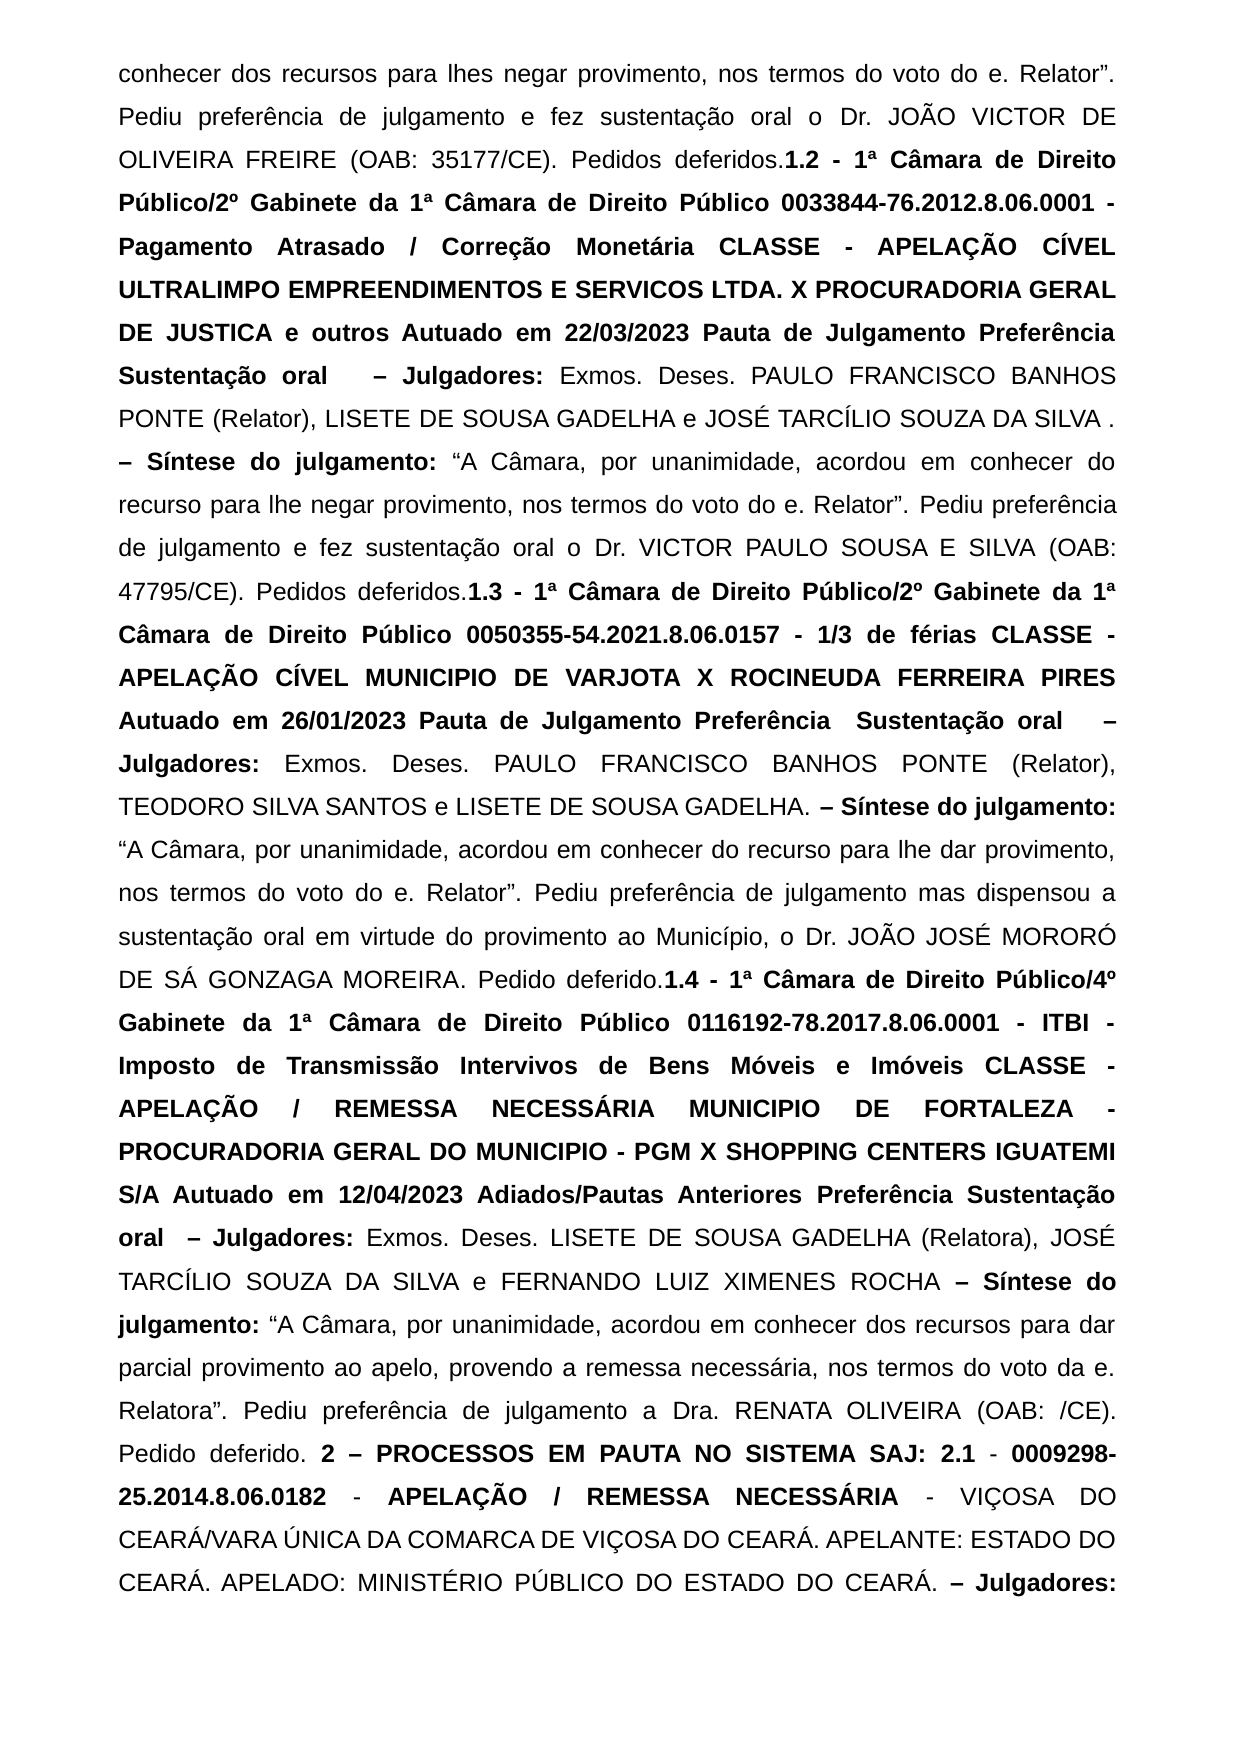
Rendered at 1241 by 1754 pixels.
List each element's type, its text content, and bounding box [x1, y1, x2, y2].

text conhecer dos recursos para lhes negar provimento, nos termos do voto do e. Relator”. Pediu preferência de julgamento e fez sustentação oral o Dr. JOÃO VICTOR DE OLIVEIRA FREIRE (OAB: 35177/CE). Pedidos deferidos.1.2 - 1ª Câmara de Direito Público/2º Gabinete da 1ª Câmara de Direito Público 0033844-76.2012.8.06.0001 - Pagamento Atrasado / Correção Monetária CLASSE - APELAÇÃO CÍVEL ULTRALIMPO EMPREENDIMENTOS E SERVICOS LTDA. X PROCURADORIA GERAL DE JUSTICA e outros Autuado em 22/03/2023 Pauta de Julgamento Preferência Sustentação oral – Julgadores: Exmos. Deses. PAULO FRANCISCO BANHOS PONTE (Relator), LISETE DE SOUSA GADELHA e JOSÉ TARCÍLIO SOUZA DA SILVA . – Síntese do julgamento: “A Câmara, por unanimidade, acordou em conhecer do recurso para lhe negar provimento, nos termos do voto do e. Relator”. Pediu preferência de julgamento e fez sustentação oral o Dr. VICTOR PAULO SOUSA E SILVA (OAB: 47795/CE). Pedidos deferidos.1.3 - 1ª Câmara de Direito Público/2º Gabinete da 1ª Câmara de Direito Público 0050355-54.2021.8.06.0157 - 1/3 de férias CLASSE - APELAÇÃO CÍVEL MUNICIPIO DE VARJOTA X ROCINEUDA FERREIRA PIRES Autuado em 26/01/2023 Pauta de Julgamento Preferência Sustentação oral – Julgadores: Exmos. Deses. PAULO FRANCISCO BANHOS PONTE (Relator), TEODORO SILVA SANTOS e LISETE DE SOUSA GADELHA. – Síntese do julgamento: “A Câmara, por unanimidade, acordou em conhecer do recurso para lhe dar provimento, nos termos do voto do e. Relator”. Pediu preferência de julgamento mas dispensou a sustentação oral em virtude do provimento ao Município, o Dr. JOÃO JOSÉ MORORÓ DE SÁ GONZAGA MOREIRA. Pedido deferido.1.4 - 1ª Câmara de Direito Público/4º Gabinete da 1ª Câmara de Direito Público 0116192-78.2017.8.06.0001 - ITBI - Imposto de Transmissão Intervivos de Bens Móveis e Imóveis CLASSE - APELAÇÃO / REMESSA NECESSÁRIA MUNICIPIO DE FORTALEZA - PROCURADORIA GERAL DO MUNICIPIO - PGM X SHOPPING CENTERS IGUATEMI S/A Autuado em 12/04/2023 Adiados/Pautas Anteriores Preferência Sustentação oral – Julgadores: Exmos. Deses. LISETE DE SOUSA GADELHA (Relatora), JOSÉ TARCÍLIO SOUZA DA SILVA e FERNANDO LUIZ XIMENES ROCHA – Síntese do julgamento: “A Câmara, por unanimidade, acordou em conhecer dos recursos para dar parcial provimento ao apelo, provendo a remessa necessária, nos termos do voto da e. Relatora”. Pediu preferência de julgamento a Dra. RENATA OLIVEIRA (OAB: /CE). Pedido deferido. 2 – PROCESSOS EM PAUTA NO SISTEMA SAJ: 2.1 - 0009298-25.2014.8.06.0182 - APELAÇÃO / REMESSA NECESSÁRIA - VIÇOSA DO CEARÁ/VARA ÚNICA DA COMARCA DE VIÇOSA DO CEARÁ. APELANTE: ESTADO DO CEARÁ. APELADO: MINISTÉRIO PÚBLICO DO ESTADO DO CEARÁ. – Julgadores: [118, 59, 1117, 1597]
